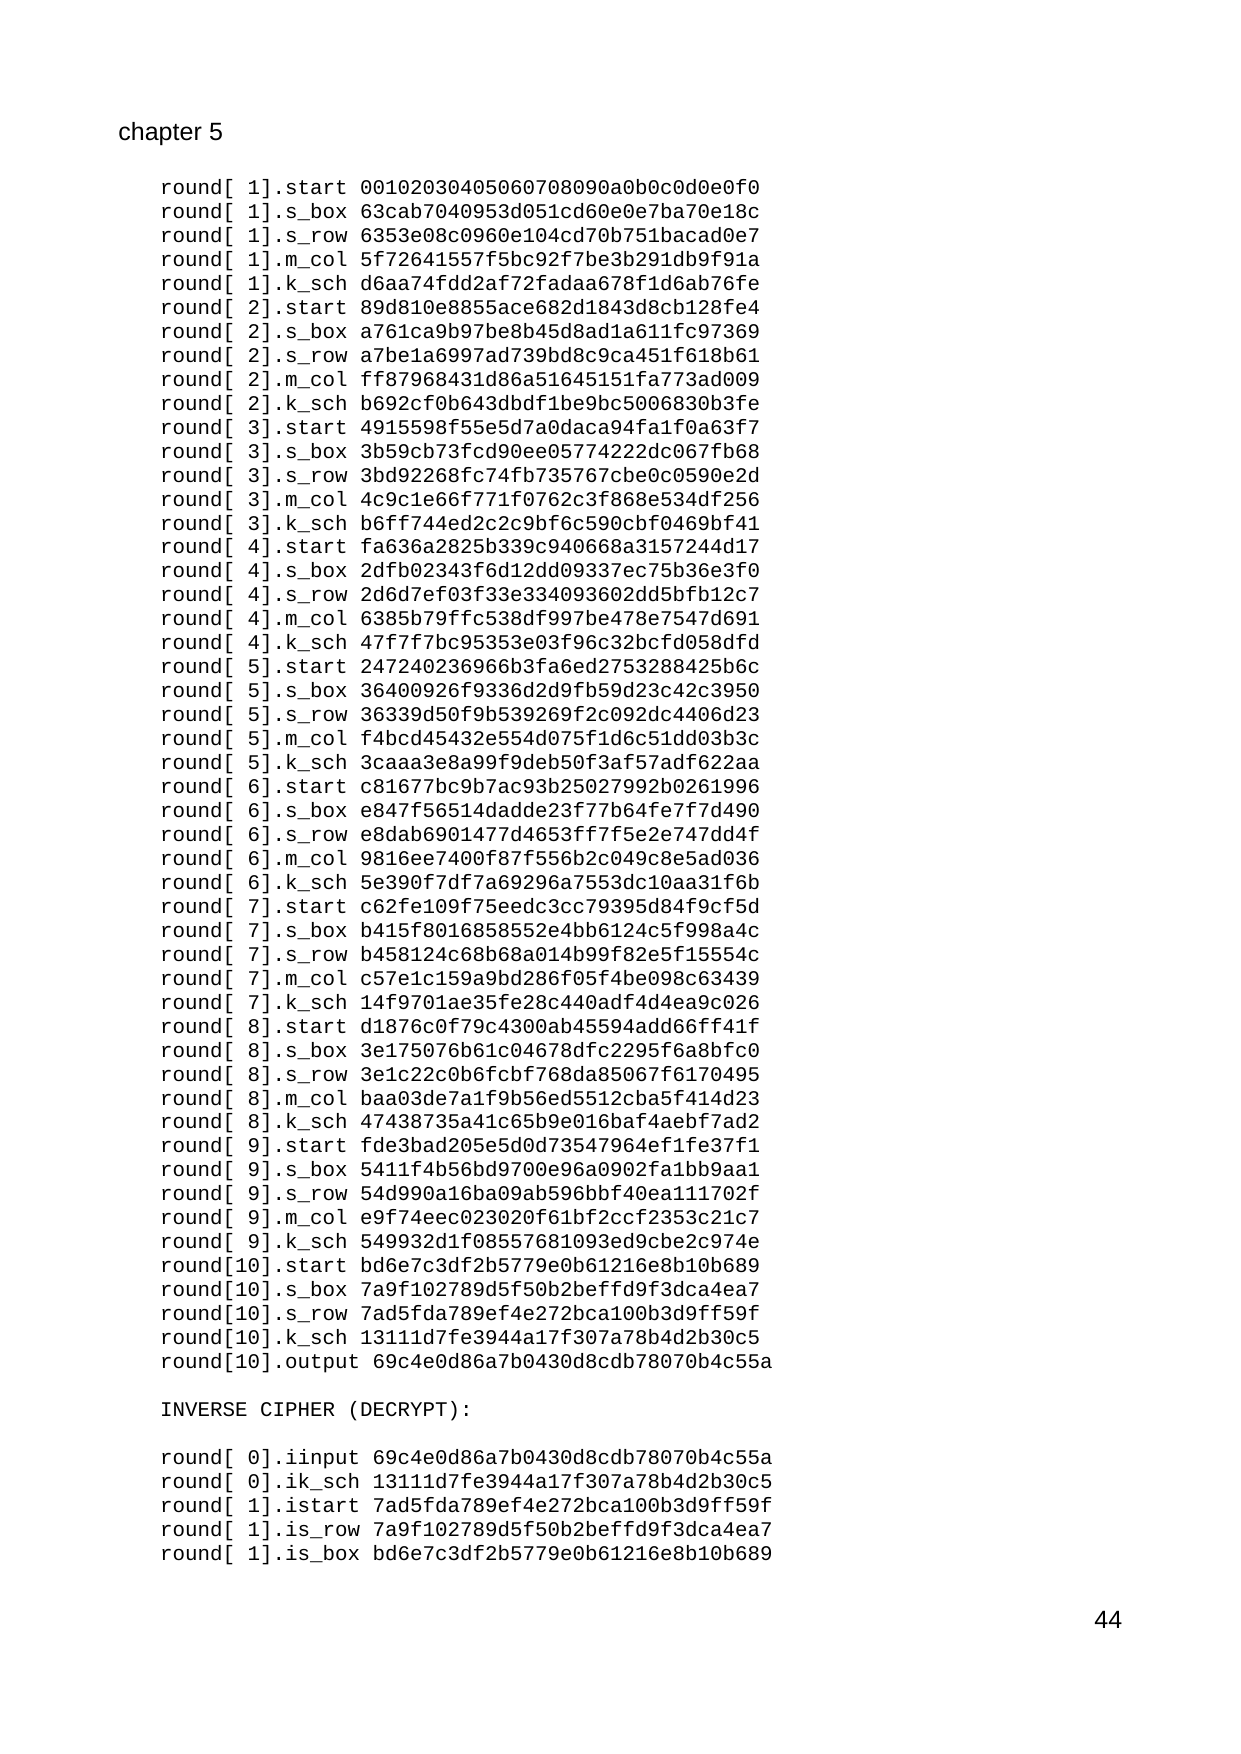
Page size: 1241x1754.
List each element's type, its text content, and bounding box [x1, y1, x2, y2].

text round[ 5].s_row 36339d50f9b539269f2c092dc4406d23 [118, 704, 1116, 728]
text round[ 1].is_box bd6e7c3df2b5779e0b61216e8b10b689 [118, 1543, 1116, 1567]
text round[ 1].k_sch d6aa74fdd2af72fadaa678f1d6ab76fe [118, 273, 1116, 297]
text round[ 2].s_row a7be1a6997ad739bd8c9ca451f618b61 [118, 345, 1116, 369]
text round[10].output 69c4e0d86a7b0430d8cdb78070b4c55a [118, 1351, 1116, 1375]
text round[ 1].is_row 7a9f102789d5f50b2beffd9f3dca4ea7 [118, 1519, 1116, 1543]
text round[ 2].m_col ff87968431d86a51645151fa773ad009 [118, 369, 1116, 393]
text round[ 0].iinput 69c4e0d86a7b0430d8cdb78070b4c55a [118, 1447, 1116, 1471]
text round[ 3].s_row 3bd92268fc74fb735767cbe0c0590e2d [118, 464, 1116, 488]
text round[ 9].start fde3bad205e5d0d73547964ef1fe37f1 [118, 1135, 1116, 1159]
text round[ 7].s_row b458124c68b68a014b99f82e5f15554c [118, 944, 1116, 968]
text round[ 7].m_col c57e1c159a9bd286f05f4be098c63439 [118, 968, 1116, 992]
text round[ 2].k_sch b692cf0b643dbdf1be9bc5006830b3fe [118, 393, 1116, 417]
text round[ 6].m_col 9816ee7400f87f556b2c049c8e5ad036 [118, 848, 1116, 872]
text round[ 6].start c81677bc9b7ac93b25027992b0261996 [118, 776, 1116, 800]
text round[ 4].s_box 2dfb02343f6d12dd09337ec75b36e3f0 [118, 560, 1116, 584]
text round[ 7].k_sch 14f9701ae35fe28c440adf4d4ea9c026 [118, 992, 1116, 1016]
text round[ 1].istart 7ad5fda789ef4e272bca100b3d9ff59f [118, 1495, 1116, 1519]
text INVERSE CIPHER (DECRYPT): [118, 1399, 1116, 1423]
text round[ 3].start 4915598f55e5d7a0daca94fa1f0a63f7 [118, 417, 1116, 441]
text round[ 1].s_row 6353e08c0960e104cd70b751bacad0e7 [118, 225, 1116, 249]
text round[ 1].m_col 5f72641557f5bc92f7be3b291db9f91a [118, 249, 1116, 273]
text round[ 3].m_col 4c9c1e66f771f0762c3f868e534df256 [118, 488, 1116, 512]
text round[ 1].s_box 63cab7040953d051cd60e0e7ba70e18c [118, 201, 1116, 225]
text round[ 9].m_col e9f74eec023020f61bf2ccf2353c21c7 [118, 1207, 1116, 1231]
text round[ 7].start c62fe109f75eedc3cc79395d84f9cf5d [118, 896, 1116, 920]
text round[ 8].s_box 3e175076b61c04678dfc2295f6a8bfc0 [118, 1039, 1116, 1063]
text round[ 6].s_box e847f56514dadde23f77b64fe7f7d490 [118, 800, 1116, 824]
text round[ 5].k_sch 3caaa3e8a99f9deb50f3af57adf622aa [118, 752, 1116, 776]
text round[ 4].k_sch 47f7f7bc95353e03f96c32bcfd058dfd [118, 632, 1116, 656]
text round[10].k_sch 13111d7fe3944a17f307a78b4d2b30c5 [118, 1327, 1116, 1351]
text round[ 8].m_col baa03de7a1f9b56ed5512cba5f414d23 [118, 1087, 1116, 1111]
text round[10].s_row 7ad5fda789ef4e272bca100b3d9ff59f [118, 1303, 1116, 1327]
text round[ 0].ik_sch 13111d7fe3944a17f307a78b4d2b30c5 [118, 1471, 1116, 1495]
text round[10].s_box 7a9f102789d5f50b2beffd9f3dca4ea7 [118, 1279, 1116, 1303]
text round[ 2].s_box a761ca9b97be8b45d8ad1a611fc97369 [118, 321, 1116, 345]
text round[ 4].s_row 2d6d7ef03f33e334093602dd5bfb12c7 [118, 584, 1116, 608]
text round[ 9].s_row 54d990a16ba09ab596bbf40ea111702f [118, 1183, 1116, 1207]
text round[ 4].start fa636a2825b339c940668a3157244d17 [118, 536, 1116, 560]
text round[ 4].m_col 6385b79ffc538df997be478e7547d691 [118, 608, 1116, 632]
text round[ 5].start 247240236966b3fa6ed2753288425b6c [118, 656, 1116, 680]
text round[ 3].k_sch b6ff744ed2c2c9bf6c590cbf0469bf41 [118, 512, 1116, 536]
text round[ 3].s_box 3b59cb73fcd90ee05774222dc067fb68 [118, 441, 1116, 464]
text round[ 8].k_sch 47438735a41c65b9e016baf4aebf7ad2 [118, 1111, 1116, 1135]
text round[ 2].start 89d810e8855ace682d1843d8cb128fe4 [118, 297, 1116, 321]
text round[10].start bd6e7c3df2b5779e0b61216e8b10b689 [118, 1255, 1116, 1279]
text round[ 6].s_row e8dab6901477d4653ff7f5e2e747dd4f [118, 824, 1116, 848]
text round[ 8].s_row 3e1c22c0b6fcbf768da85067f6170495 [118, 1063, 1116, 1087]
text round[ 9].s_box 5411f4b56bd9700e96a0902fa1bb9aa1 [118, 1159, 1116, 1183]
text round[ 5].m_col f4bcd45432e554d075f1d6c51dd03b3c [118, 728, 1116, 752]
text round[ 1].start 00102030405060708090a0b0c0d0e0f0 [118, 177, 1116, 201]
text round[ 6].k_sch 5e390f7df7a69296a7553dc10aa31f6b [118, 872, 1116, 896]
text round[ 9].k_sch 549932d1f08557681093ed9cbe2c974e [118, 1231, 1116, 1255]
text round[ 5].s_box 36400926f9336d2d9fb59d23c42c3950 [118, 680, 1116, 704]
text round[ 8].start d1876c0f79c4300ab45594add66ff41f [118, 1016, 1116, 1039]
text round[ 7].s_box b415f8016858552e4bb6124c5f998a4c [118, 920, 1116, 944]
